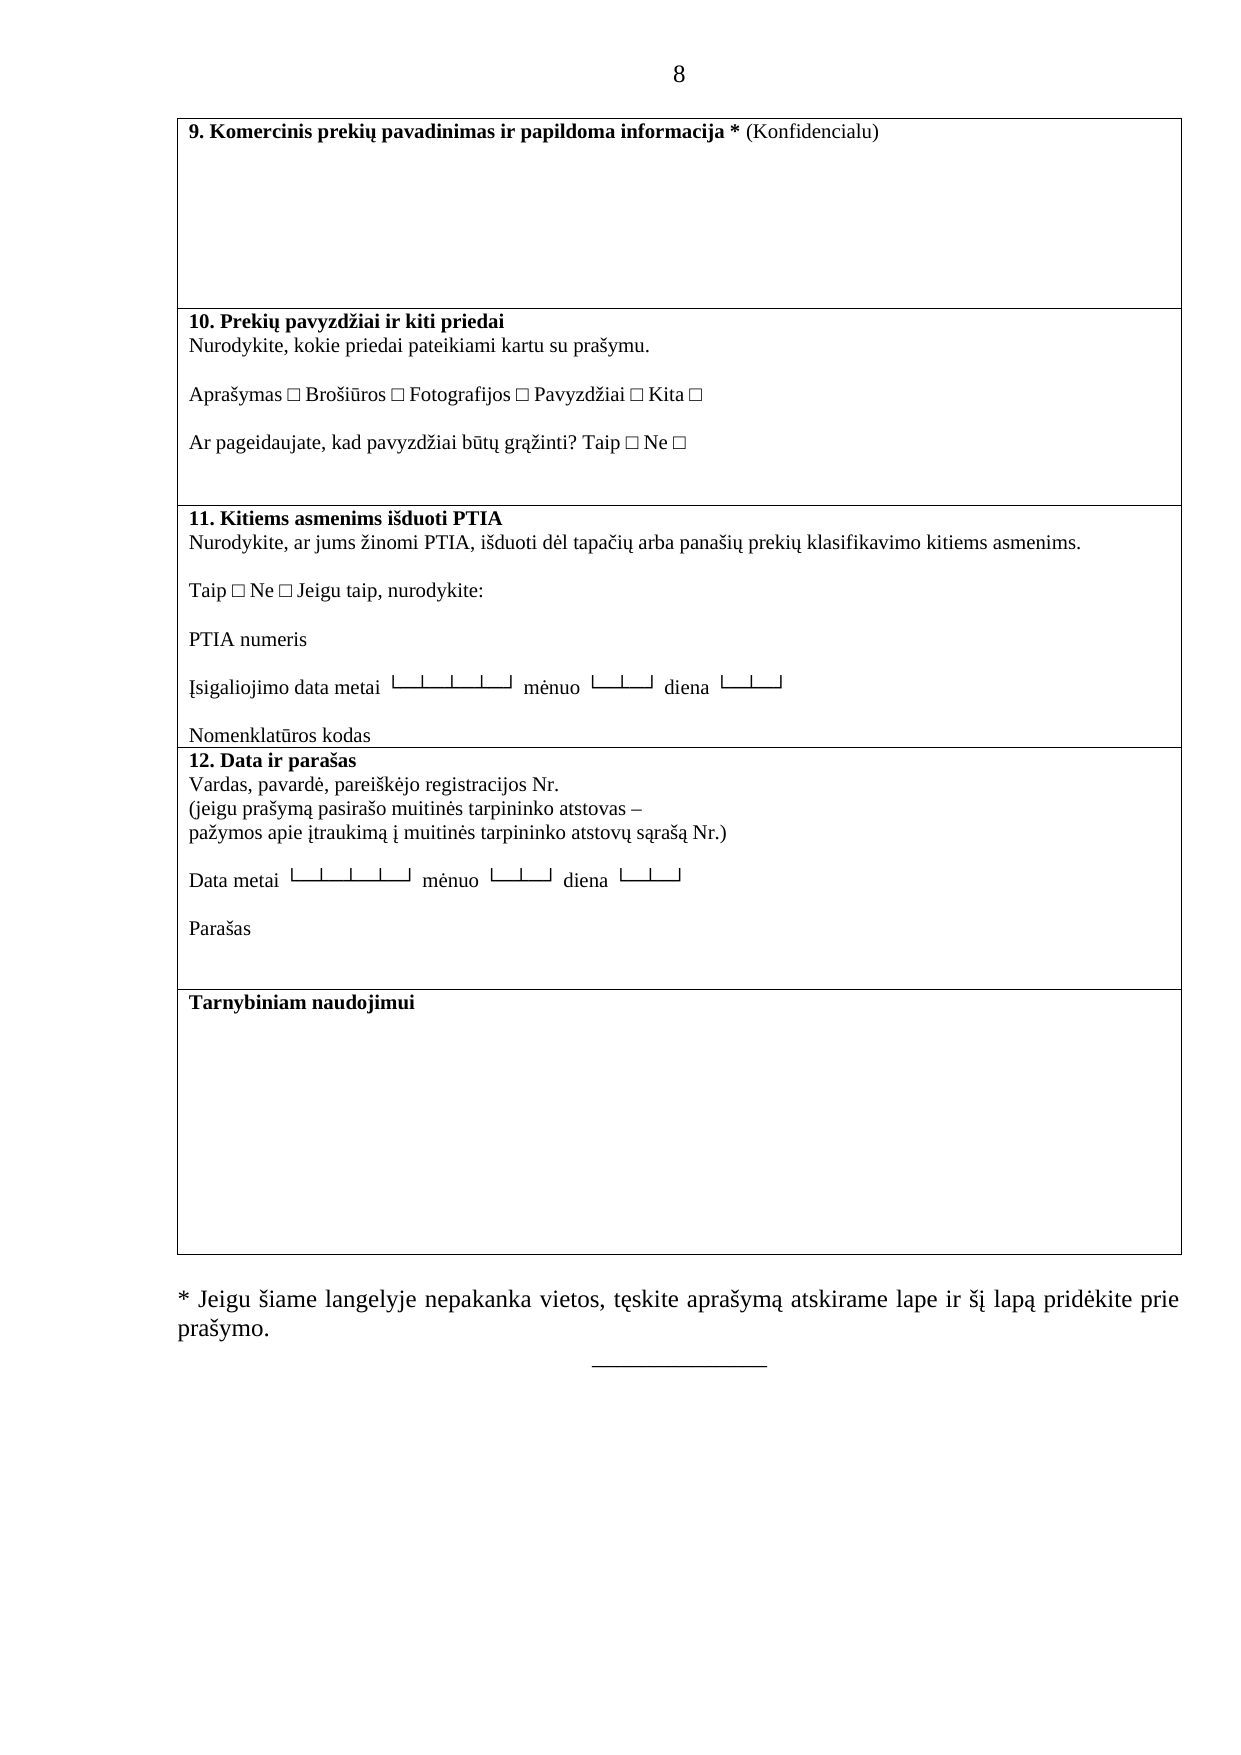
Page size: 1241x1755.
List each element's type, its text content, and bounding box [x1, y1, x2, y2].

table_cell 12. Data ir parašas Vardas, pavardė, pareiškėjo registracijos Nr. (jeigu prašymą pasirašo muitinės tarpininko atstovas – pažymos apie įtraukimą į muitinės tarpininko atstovų sąrašą Nr.) Data metai └─┴─┴─┴─┘ mėnuo └─┴─┘ diena └─┴─┘ Parašas [178, 748, 1181, 988]
table_cell Tarnybiniam naudojimui [178, 990, 1181, 1254]
table_cell 10. Prekių pavyzdžiai ir kiti priedai Nurodykite, kokie priedai pateikiami kartu su prašymu. Aprašymas □ Brošiūros □ Fotografijos □ Pavyzdžiai □ Kita □ Ar pageidaujate, kad pavyzdžiai būtų grąžinti? Taip □ Ne □ [178, 309, 1181, 505]
text ______________ [177, 1341, 1181, 1370]
table_cell 11. Kitiems asmenims išduoti PTIA Nurodykite, ar jums žinomi PTIA, išduoti dėl tapačių arba panašių prekių klasifikavimo kitiems asmenims. Taip □ Ne □ Jeigu taip, nurodykite: PTIA numeris Įsigaliojimo data metai └─┴─┴─┴─┘ mėnuo └─┴─┘ diena └─┴─┘ Nomenklatūros kodas [178, 506, 1181, 747]
table_cell 9. Komercinis prekių pavadinimas ir papildoma informacija * (Konfidencialu) [178, 119, 1181, 308]
text * Jeigu šiame langelyje nepakanka vietos, tęskite aprašymą atskirame lape ir šį lapą pridėkite prie prašymo. [177, 1284, 1181, 1341]
